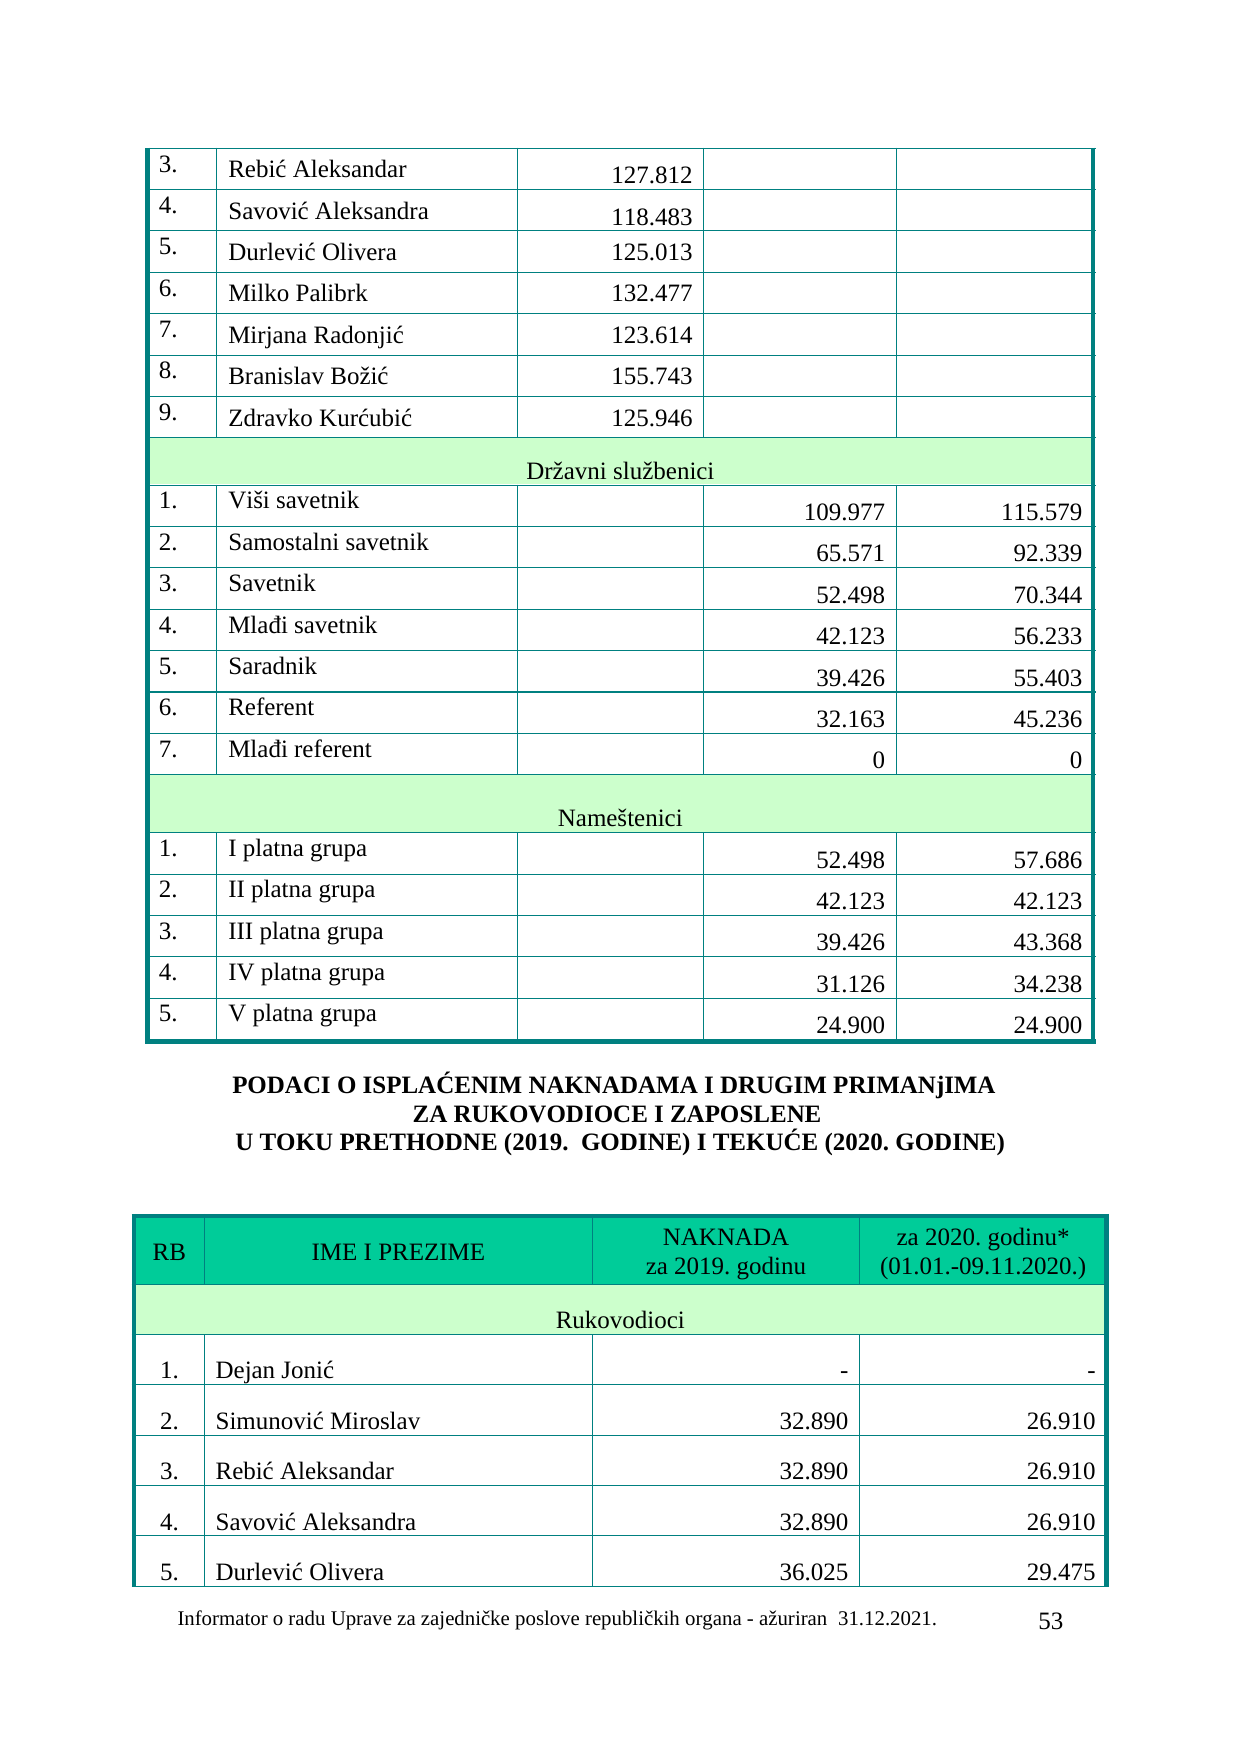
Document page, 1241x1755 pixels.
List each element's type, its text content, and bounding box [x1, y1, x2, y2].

table_cell 1. [150, 833, 216, 873]
table_cell [518, 734, 703, 774]
table_cell - [860, 1335, 1104, 1384]
table_cell 6. [150, 273, 216, 313]
table_cell Mlađi referent [217, 734, 517, 774]
table_cell Rukovodioci [136, 1285, 1104, 1334]
table_cell 1. [136, 1335, 204, 1384]
table_cell Savetnik [217, 568, 517, 609]
table_cell Durlević Olivera [205, 1536, 592, 1586]
text PODACI O ISPLAĆENIM NAKNADAMA I DRUGIM PRIMANjIMA [177, 1070, 1063, 1099]
table_cell 7. [150, 734, 216, 774]
table_cell Referent [217, 693, 517, 733]
table_cell [518, 916, 703, 956]
table_cell Durlević Olivera [217, 231, 517, 272]
table_cell 5. [150, 651, 216, 691]
table_cell 2. [150, 527, 216, 567]
table_cell I platna grupa [217, 833, 517, 873]
table_cell 39.426 [704, 916, 896, 956]
table_header IME I PREZIME [205, 1218, 592, 1284]
table_cell V platna grupa [217, 999, 517, 1039]
table_cell 3. [150, 916, 216, 956]
table_cell Rebić Aleksandar [205, 1436, 592, 1485]
table_cell 57.686 [897, 833, 1091, 873]
table_cell Milko Palibrk [217, 273, 517, 313]
table_cell Mirjana Radonjić [217, 314, 517, 354]
table_cell 26.910 [860, 1385, 1104, 1435]
table_cell 8. [150, 356, 216, 396]
table_cell [897, 149, 1091, 189]
table_cell 125.013 [518, 231, 703, 272]
table_header RB [136, 1218, 204, 1284]
table_cell 9. [150, 397, 216, 437]
table_cell 2. [150, 875, 216, 915]
table_cell 32.890 [593, 1486, 859, 1535]
table_cell Simunović Miroslav [205, 1385, 592, 1435]
table_cell [704, 273, 896, 313]
table_cell 24.900 [704, 999, 896, 1039]
text ZA RUKOVODIOCE I ZAPOSLENE [177, 1099, 1063, 1127]
table_cell Mlađi savetnik [217, 610, 517, 650]
table_cell 7. [150, 314, 216, 354]
table_cell Savović Aleksandra [217, 190, 517, 230]
table_cell 65.571 [704, 527, 896, 567]
table_cell 4. [150, 610, 216, 650]
table_cell 3. [136, 1436, 204, 1485]
table_cell 32.890 [593, 1385, 859, 1435]
table_cell 34.238 [897, 957, 1091, 997]
table_cell Nameštenici [150, 775, 1091, 832]
table_cell [518, 527, 703, 567]
table_cell Rebić Aleksandar [217, 149, 517, 189]
table_cell 5. [136, 1536, 204, 1586]
table_cell Branislav Božić [217, 356, 517, 396]
table_cell II platna grupa [217, 875, 517, 915]
table_cell 0 [704, 734, 896, 774]
table_cell 5. [150, 999, 216, 1039]
table_cell Zdravko Kurćubić [217, 397, 517, 437]
text U TOKU PRETHODNE (2019. GODINE) I TEKUĆE (2020. GODINE) [177, 1127, 1063, 1156]
table_cell [518, 957, 703, 997]
table_header NAKNADA za 2019. godinu [593, 1218, 859, 1284]
table_cell 3. [150, 568, 216, 609]
table_cell 127.812 [518, 149, 703, 189]
table_cell 5. [150, 231, 216, 272]
table_cell 42.123 [704, 610, 896, 650]
table_cell [518, 833, 703, 873]
table_cell IV platna grupa [217, 957, 517, 997]
table_cell [704, 231, 896, 272]
table_cell Savović Aleksandra [205, 1486, 592, 1535]
table_cell 92.339 [897, 527, 1091, 567]
table_cell 3. [150, 149, 216, 189]
table_cell 123.614 [518, 314, 703, 354]
table_cell [518, 568, 703, 609]
table_cell 26.910 [860, 1436, 1104, 1485]
table_cell [897, 356, 1091, 396]
table_cell [518, 999, 703, 1039]
table_cell [897, 273, 1091, 313]
table_cell [897, 231, 1091, 272]
table_cell III platna grupa [217, 916, 517, 956]
table_cell [897, 314, 1091, 354]
table_cell 55.403 [897, 651, 1091, 691]
table_cell [704, 149, 896, 189]
table_cell 109.977 [704, 486, 896, 526]
table_header za 2020. godinu* (01.01.-09.11.2020.) [860, 1218, 1104, 1284]
table_cell Saradnik [217, 651, 517, 691]
table_cell 24.900 [897, 999, 1091, 1039]
table_cell [518, 875, 703, 915]
table_cell 2. [136, 1385, 204, 1435]
table_cell [704, 314, 896, 354]
table_cell 4. [150, 190, 216, 230]
table_cell Državni službenici [150, 438, 1091, 484]
table_cell 155.743 [518, 356, 703, 396]
table_cell 4. [136, 1486, 204, 1535]
table_cell 1. [150, 486, 216, 526]
table_cell 125.946 [518, 397, 703, 437]
table_cell 43.368 [897, 916, 1091, 956]
table_cell 52.498 [704, 833, 896, 873]
table_cell [897, 190, 1091, 230]
table_cell 4. [150, 957, 216, 997]
table_cell Samostalni savetnik [217, 527, 517, 567]
table_cell 6. [150, 693, 216, 733]
table_cell [518, 693, 703, 733]
table_cell 32.890 [593, 1436, 859, 1485]
table_cell 39.426 [704, 651, 896, 691]
table_cell [518, 651, 703, 691]
table_cell [518, 486, 703, 526]
table_cell 42.123 [897, 875, 1091, 915]
table_cell 118.483 [518, 190, 703, 230]
table_cell 32.163 [704, 693, 896, 733]
table_cell [897, 397, 1091, 437]
table_cell 52.498 [704, 568, 896, 609]
table_cell 29.475 [860, 1536, 1104, 1586]
table_cell [518, 610, 703, 650]
table_cell 45.236 [897, 693, 1091, 733]
table_cell - [593, 1335, 859, 1384]
table_cell 132.477 [518, 273, 703, 313]
table_cell [704, 190, 896, 230]
table_cell 31.126 [704, 957, 896, 997]
table_cell 42.123 [704, 875, 896, 915]
table_cell 70.344 [897, 568, 1091, 609]
table_cell Dejan Jonić [205, 1335, 592, 1384]
table_cell 26.910 [860, 1486, 1104, 1535]
table_cell [704, 397, 896, 437]
table_cell 36.025 [593, 1536, 859, 1586]
table_cell 0 [897, 734, 1091, 774]
table_cell 115.579 [897, 486, 1091, 526]
table_cell 56.233 [897, 610, 1091, 650]
table_cell Viši savetnik [217, 486, 517, 526]
table_cell [704, 356, 896, 396]
